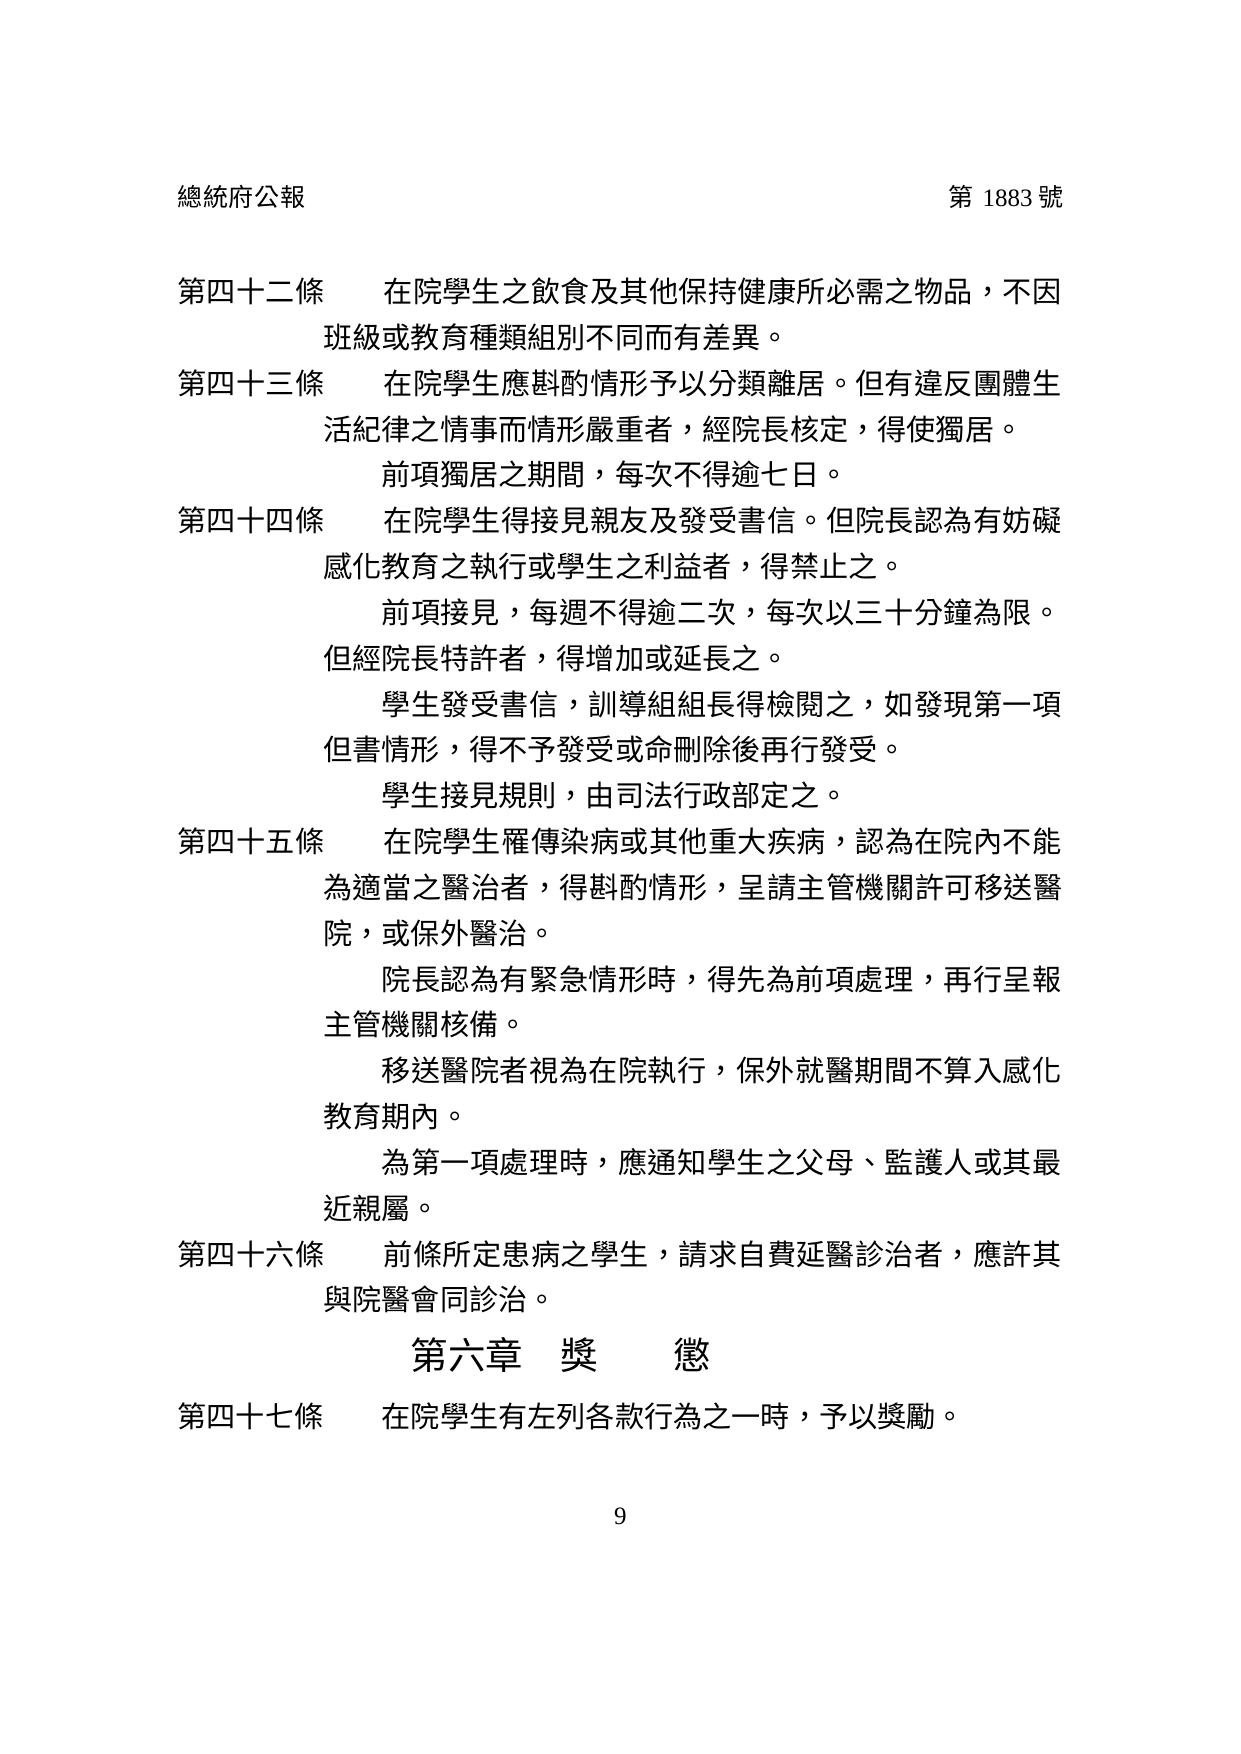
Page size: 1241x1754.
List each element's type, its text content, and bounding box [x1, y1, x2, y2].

text 第四十五條 在院學生罹傳染病或其他重大疾病，認為在院內不能為適當之醫治者，得斟酌情形，呈請主管機關許可移送醫院，或保外醫治。 [177, 816, 1063, 953]
text 院長認為有緊急情形時，得先為前項處理，再行呈報主管機關核備。 [323, 953, 1063, 1045]
text 為第一項處理時，應通知學生之父母、監護人或其最近親屬。 [323, 1137, 1063, 1228]
text 學生發受書信，訓導組組長得檢閱之，如發現第一項但書情形，得不予發受或命刪除後再行發受。 [323, 678, 1063, 770]
text 前項接見，每週不得逾二次，每次以三十分鐘為限。但經院長特許者，得增加或延長之。 [323, 587, 1063, 678]
text 移送醫院者視為在院執行，保外就醫期間不算入感化教育期內。 [323, 1045, 1063, 1137]
text 學生接見規則，由司法行政部定之。 [323, 770, 1063, 816]
text 第四十四條 在院學生得接見親友及發受書信。但院長認為有妨礙感化教育之執行或學生之利益者，得禁止之。 [177, 495, 1063, 587]
text 第四十七條 在院學生有左列各款行為之一時，予以獎勵。 [177, 1391, 1063, 1437]
text 前項獨居之期間，每次不得逾七日。 [323, 449, 1063, 495]
text 第四十二條 在院學生之飲食及其他保持健康所必需之物品，不因班級或教育種類組別不同而有差異。 [177, 266, 1063, 357]
text 第六章 獎 懲 [411, 1332, 1063, 1378]
text 第四十六條 前條所定患病之學生，請求自費延醫診治者，應許其與院醫會同診治。 [177, 1228, 1063, 1320]
text 第四十三條 在院學生應斟酌情形予以分類離居。但有違反團體生活紀律之情事而情形嚴重者，經院長核定，得使獨居。 [177, 357, 1063, 449]
